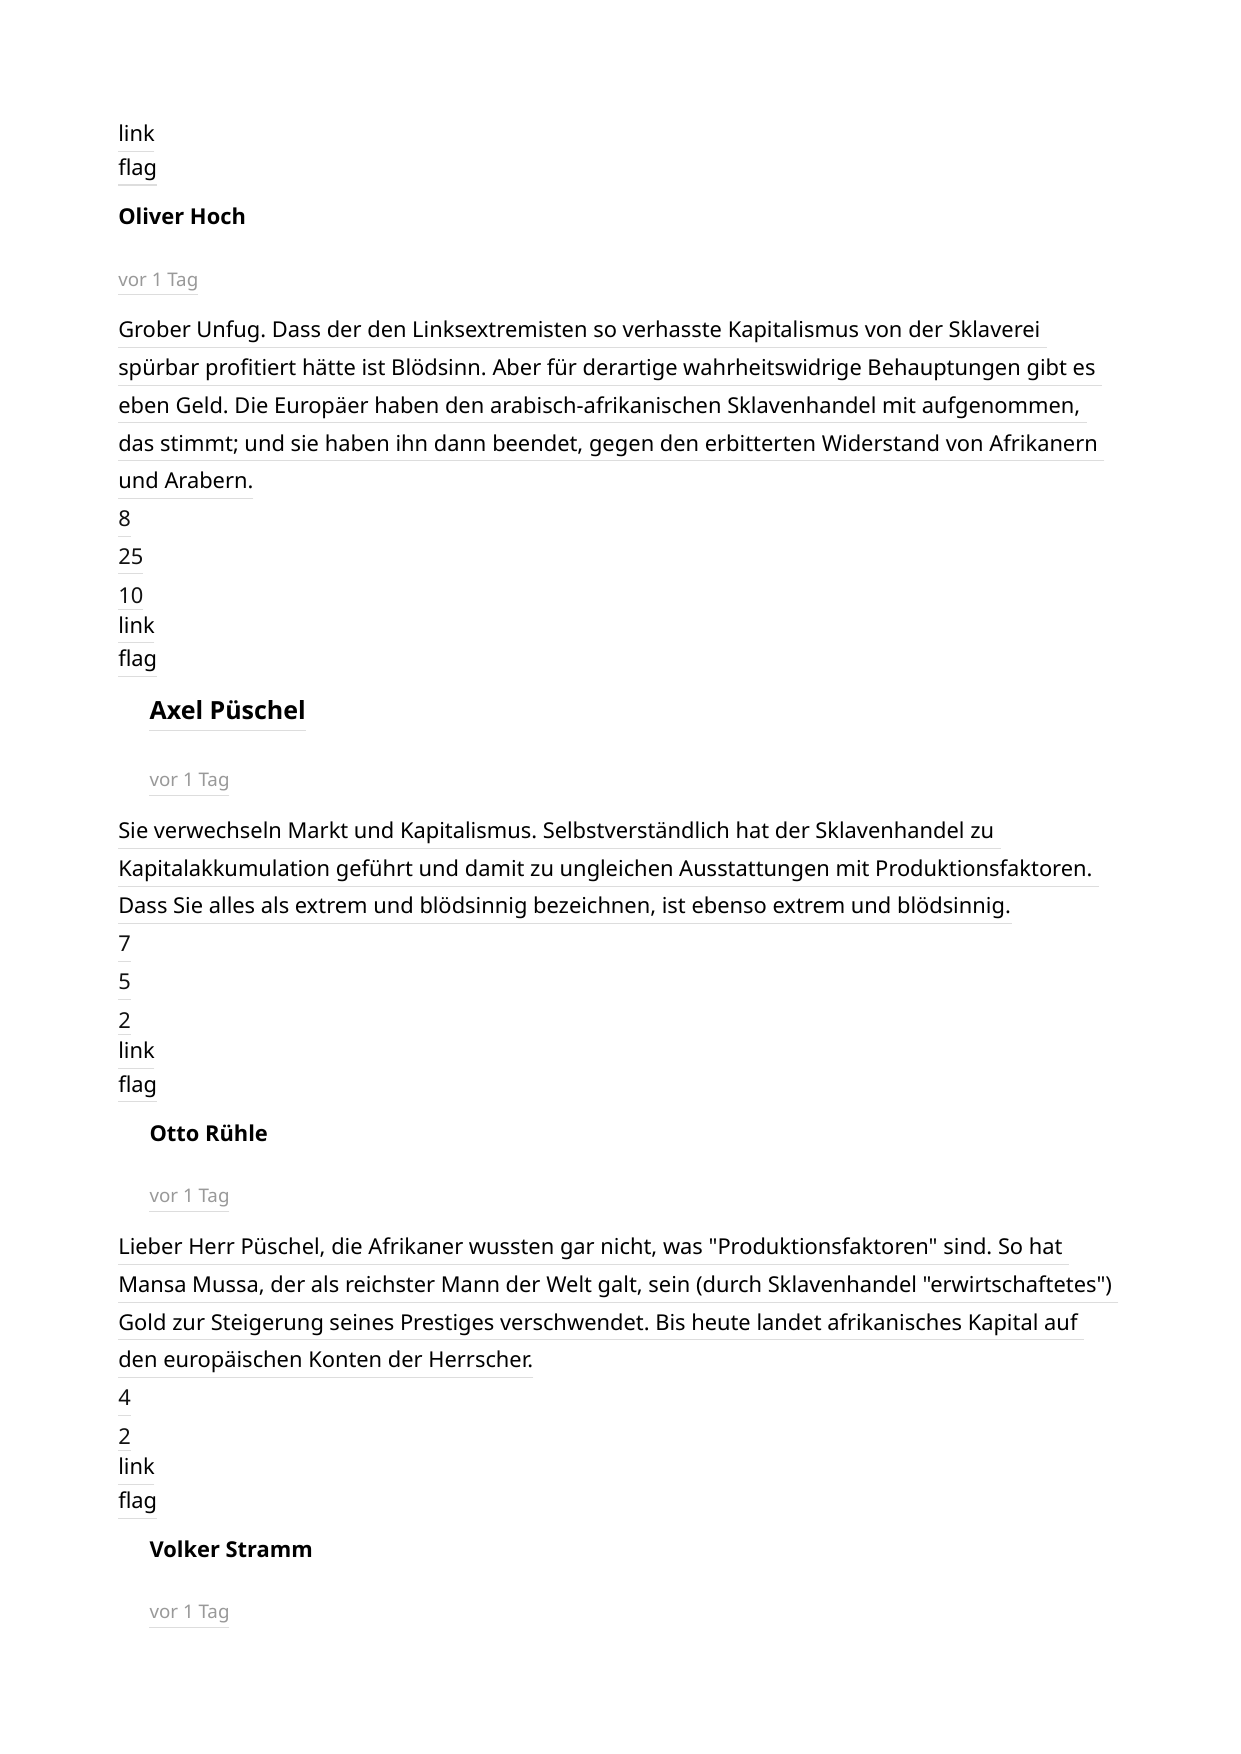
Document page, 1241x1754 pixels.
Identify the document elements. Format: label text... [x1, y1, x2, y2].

text link [118, 1451, 1122, 1485]
text 2 [118, 1004, 1122, 1035]
text link [118, 1035, 1122, 1069]
text Oliver Hoch [118, 201, 1122, 231]
text flag [118, 643, 1122, 677]
text Lieber Herr Püschel, die Afrikaner wussten gar nicht, was "Produktionsfaktoren" sind. So hat Mansa Mussa, der als reichster Mann der Welt galt, sein (durch Sklavenhandel "erwirtschaftetes") Gold zur Steigerung seines Prestiges verschwendet. Bis heute landet afrikanisches Kapital auf den europäischen Konten der Herrscher. [118, 1231, 1122, 1378]
text vor 1 Tag [149, 1183, 1117, 1212]
text link [118, 118, 1122, 152]
text 25 [118, 541, 1122, 574]
text 7 [118, 928, 1122, 962]
text vor 1 Tag [118, 266, 1117, 295]
text 4 [118, 1382, 1122, 1416]
text flag [118, 1485, 1122, 1519]
text 2 [118, 1420, 1122, 1451]
text 8 [118, 503, 1122, 537]
text Grober Unfug. Dass der den Linksextremisten so verhasste Kapitalismus von der Sklaverei spürbar profitiert hätte ist Blödsinn. Aber für derartige wahrheitswidrige Behauptungen gibt es eben Geld. Die Europäer haben den arabisch-afrikanischen Sklavenhandel mit aufgenommen, das stimmt; und sie haben ihn dann beendet, gegen den erbitterten Widerstand von Afrikanern und Arabern. [118, 314, 1122, 499]
text 5 [118, 966, 1122, 1000]
text vor 1 Tag [149, 767, 1117, 796]
text Volker Stramm [149, 1534, 1122, 1564]
text flag [118, 1069, 1122, 1102]
text Otto Rühle [149, 1118, 1122, 1148]
text vor 1 Tag [149, 1599, 1117, 1628]
text 10 [118, 578, 1122, 610]
text Sie verwechseln Markt und Kapitalismus. Selbstverständlich hat der Sklavenhandel zu Kapitalakkumulation geführt und damit zu ungleichen Ausstattungen mit Produktionsfaktoren. Dass Sie alles als extrem und blödsinnig bezeichnen, ist ebenso extrem und blödsinnig. [118, 815, 1122, 924]
text Axel Püschel [149, 693, 1122, 731]
text link [118, 610, 1122, 643]
text flag [118, 152, 1122, 186]
